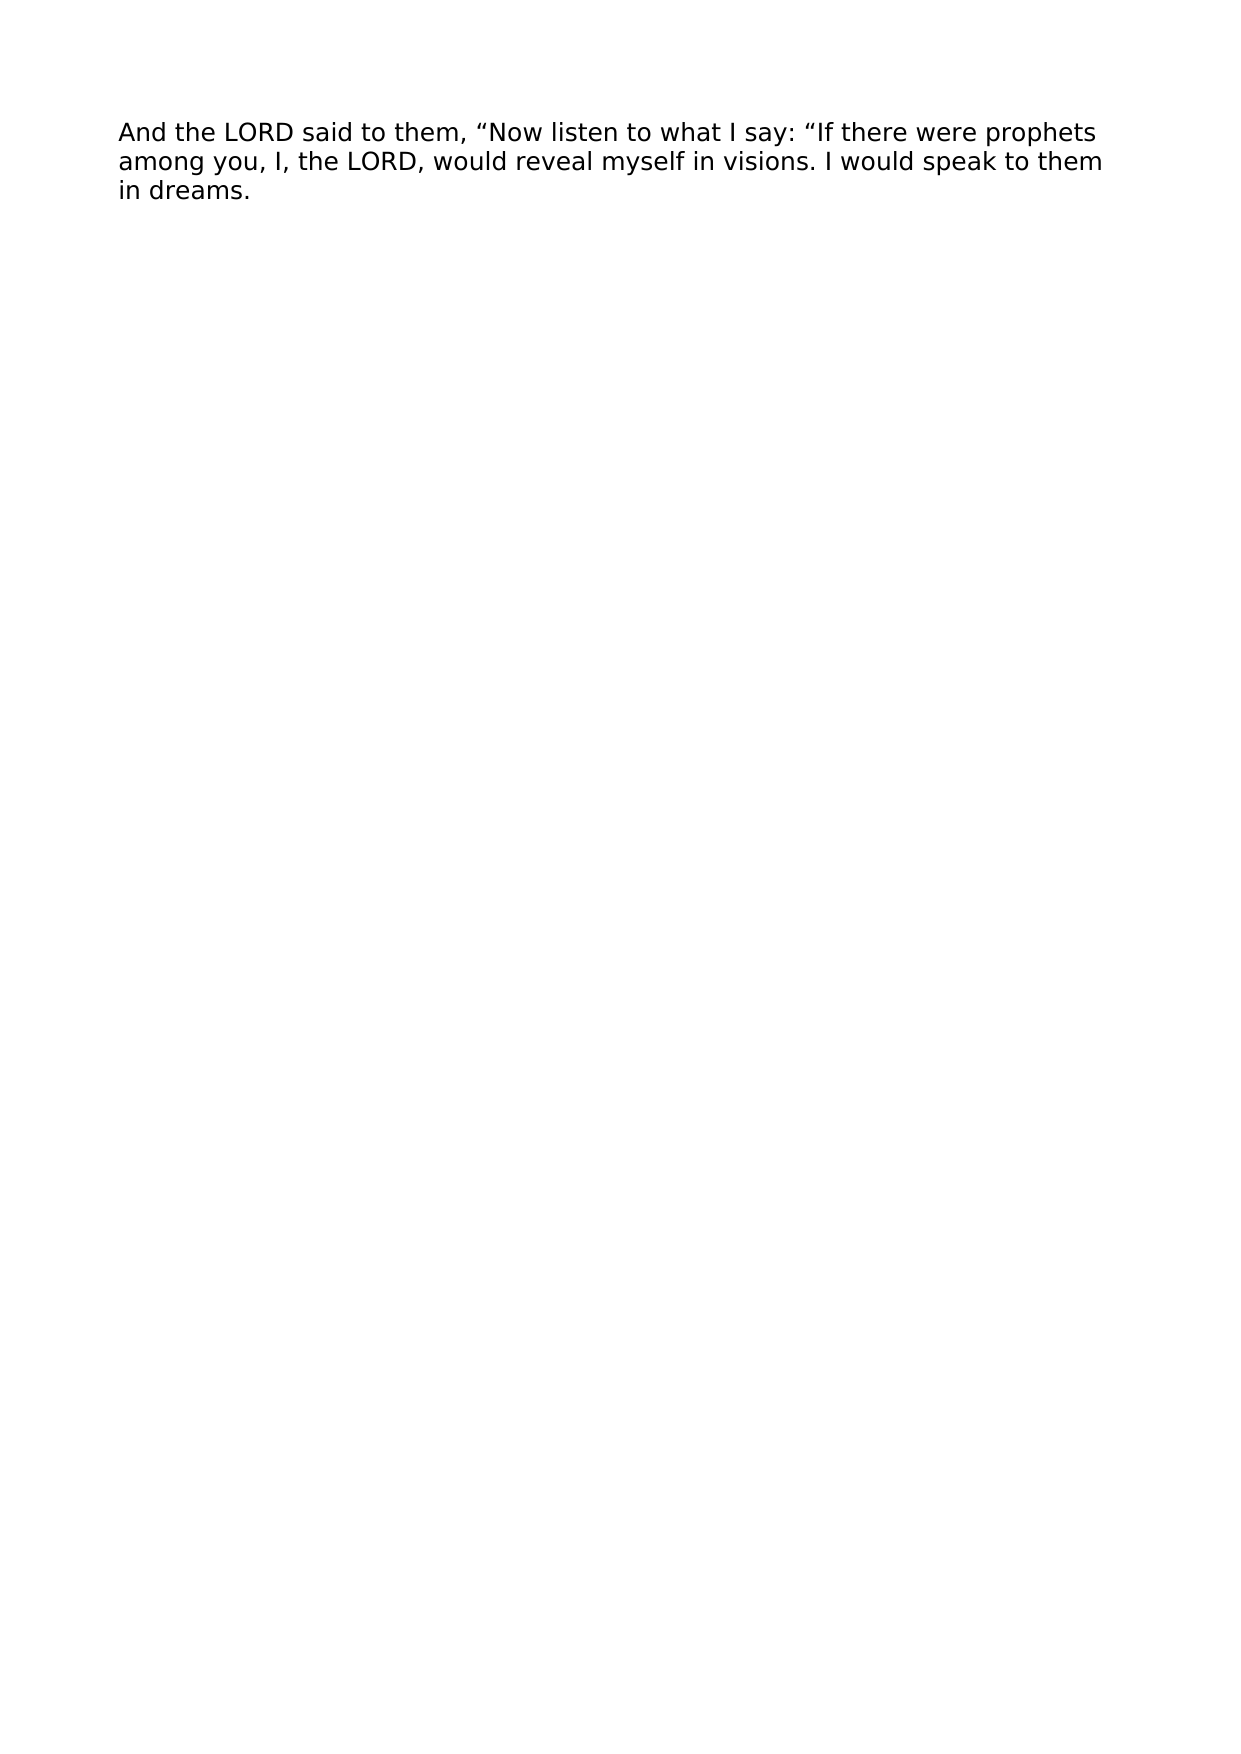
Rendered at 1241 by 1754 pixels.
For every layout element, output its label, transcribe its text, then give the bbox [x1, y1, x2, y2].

text And the LORD said to them, “Now listen to what I say: “If there were prophets among you, I, the LORD, would reveal myself in visions. I would speak to them in dreams. [118, 118, 1122, 206]
